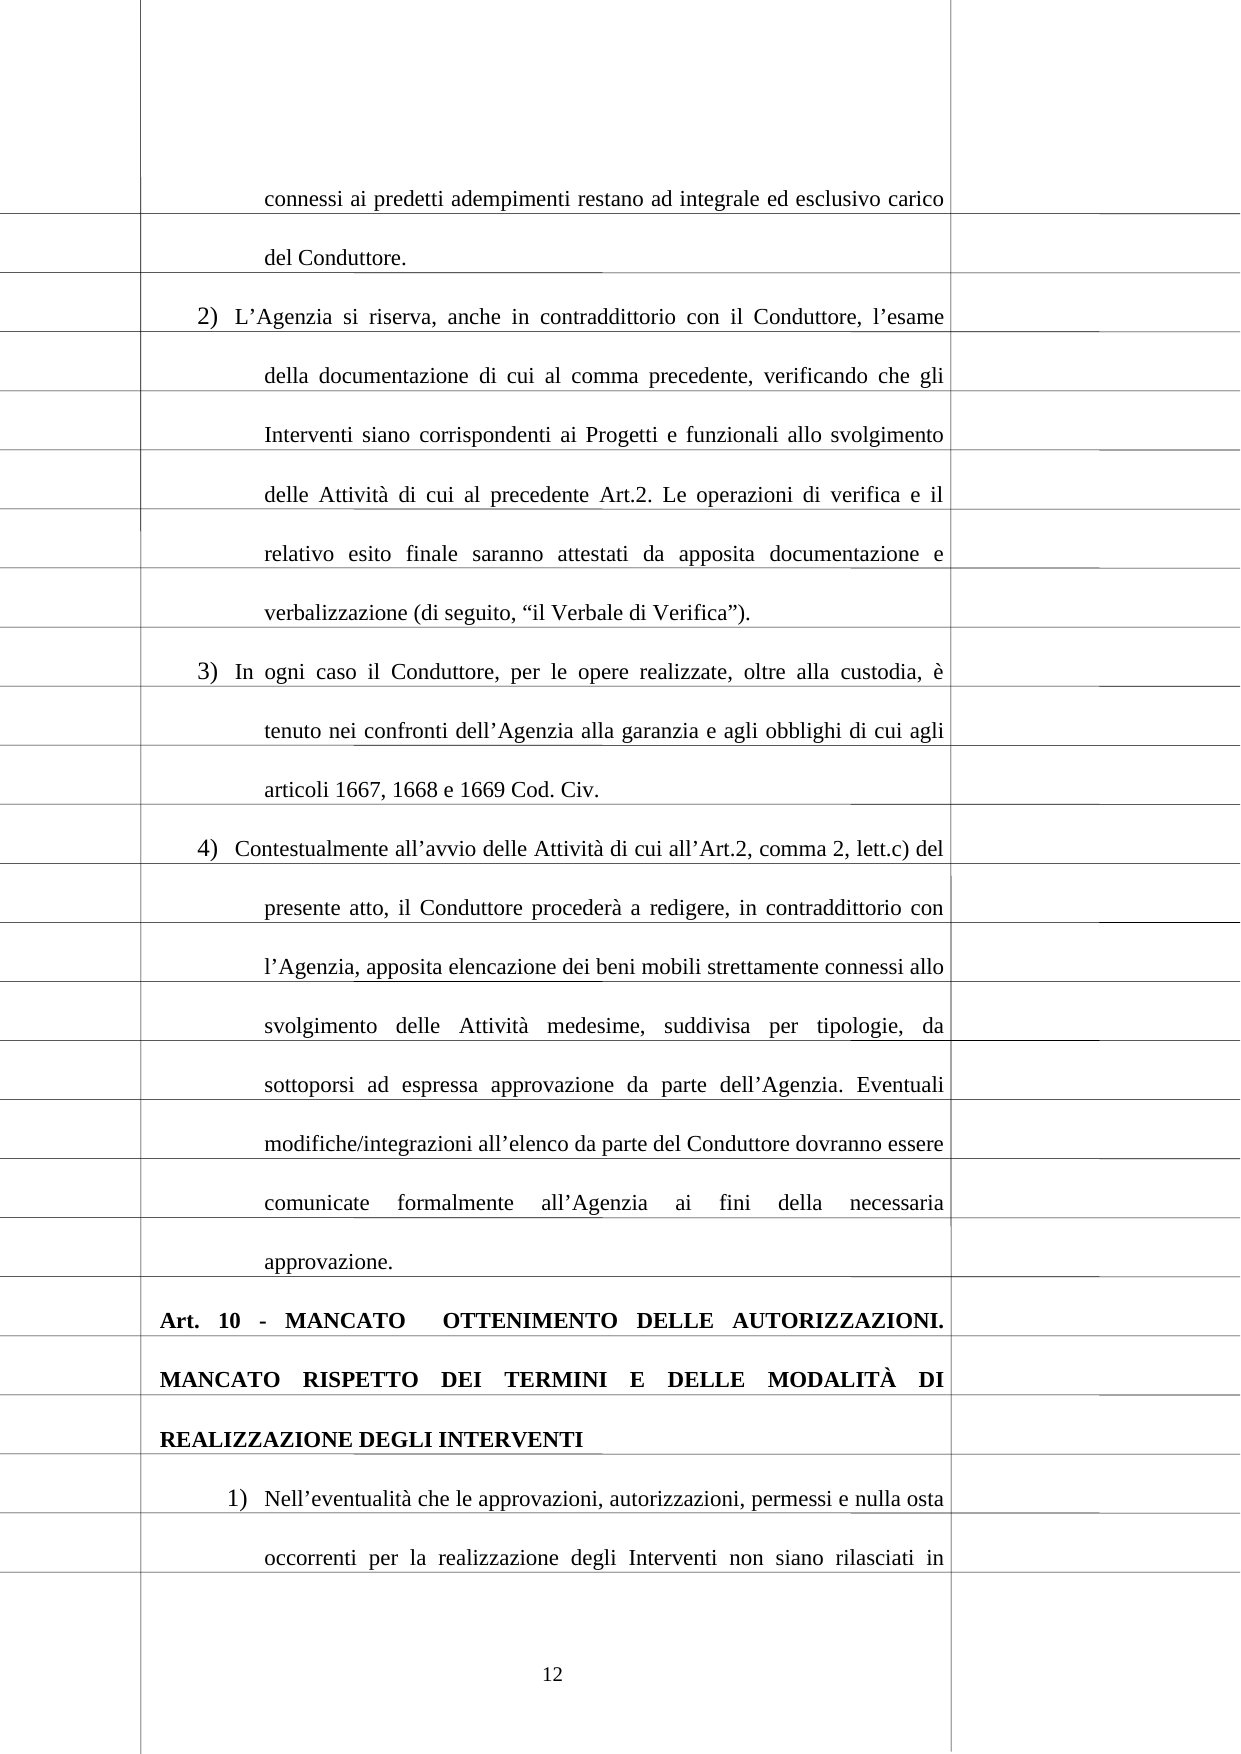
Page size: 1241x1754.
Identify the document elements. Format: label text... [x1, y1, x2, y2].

list relativo esito finale saranno attestati da apposita documentazione e [197, 510, 945, 567]
list approvazione. [197, 1218, 945, 1276]
list modifiche/integrazioni all’elenco da parte del Conduttore dovranno essere [197, 1100, 945, 1158]
list verbalizzazione (di seguito, “il Verbale di Verifica”). [197, 569, 945, 626]
text [159, 1455, 945, 1459]
list presente atto, il Conduttore procederà a redigere, in contraddittorio con [197, 864, 945, 922]
text Art. 10 - MANCATO OTTENIMENTO DELLE AUTORIZZAZIONI. [159, 1282, 945, 1335]
list In ogni caso il Conduttore, per le opere realizzate, oltre alla custodia, è [197, 632, 945, 685]
text REALIZZAZIONE DEGLI INTERVENTI [159, 1396, 945, 1453]
list della documentazione di cui al comma precedente, verificando che gli [197, 332, 945, 390]
list connessi ai predetti adempimenti restano ad integrale ed esclusivo carico [197, 159, 945, 213]
list Nell’eventualità che le approvazioni, autorizzazioni, permessi e nulla osta [227, 1459, 945, 1512]
list svolgimento delle Attività medesime, suddivisa per tipologie, da [197, 982, 945, 1040]
list articoli 1667, 1668 e 1669 Cod. Civ. [197, 746, 945, 803]
list occorrenti per la realizzazione degli Interventi non siano rilasciati in [227, 1514, 945, 1571]
text MANCATO RISPETTO DEI TERMINI E DELLE MODALITÀ DI [159, 1337, 945, 1394]
list comunicate formalmente all’Agenzia ai fini della necessaria [197, 1159, 945, 1217]
list Contestualmente all’avvio delle Attività di cui all’Art.2, comma 2, lett.c) del [197, 809, 945, 863]
list sottoporsi ad espressa approvazione da parte dell’Agenzia. Eventuali [197, 1041, 945, 1099]
list l’Agenzia, apposita elencazione dei beni mobili strettamente connessi allo [197, 923, 945, 981]
list Interventi siano corrispondenti ai Progetti e funzionali allo svolgimento [197, 392, 945, 449]
list delle Attività di cui al precedente Art.2. Le operazioni di verifica e il [197, 451, 945, 508]
list tenuto nei confronti dell’Agenzia alla garanzia e agli obblighi di cui agli [197, 687, 945, 745]
list L’Agenzia si riserva, anche in contraddittorio con il Conduttore, l’esame [197, 278, 945, 331]
list del Conduttore. [197, 214, 945, 272]
